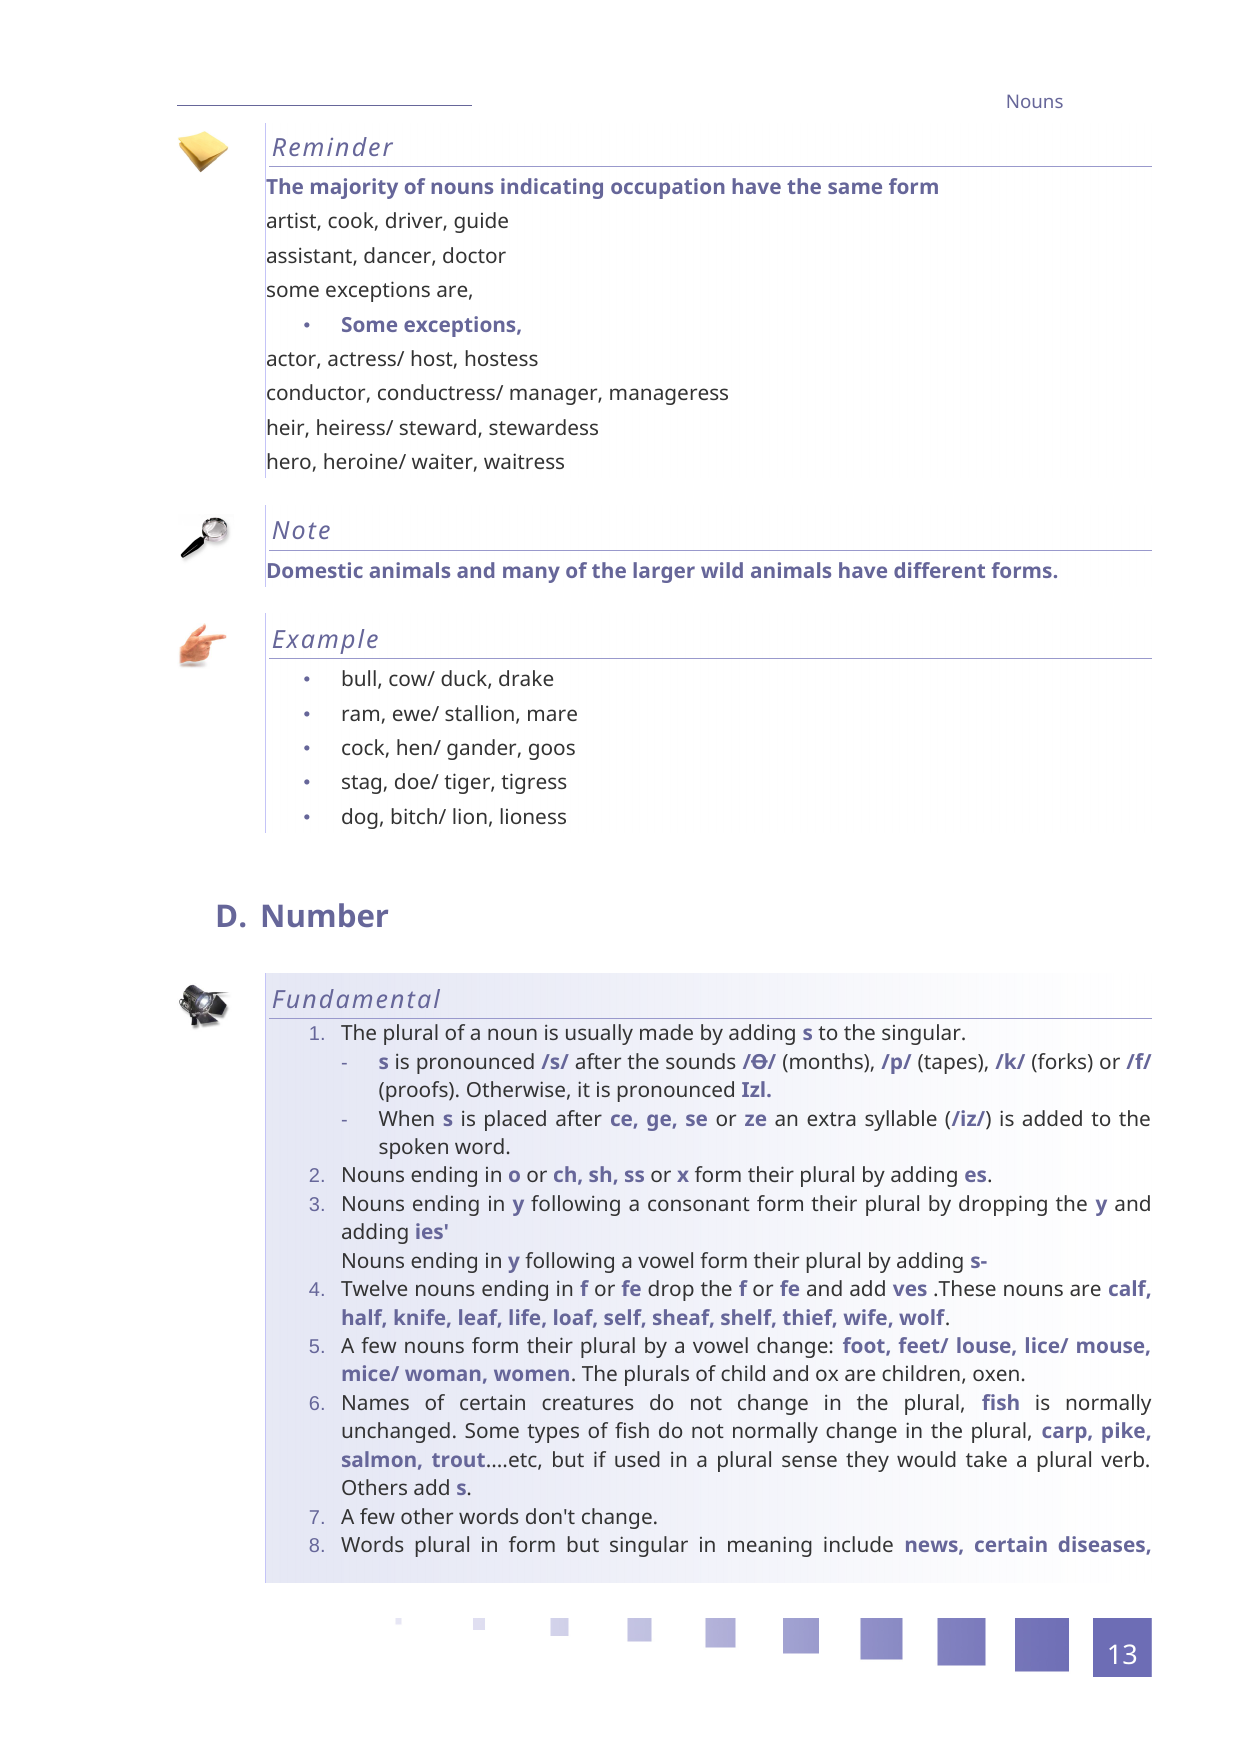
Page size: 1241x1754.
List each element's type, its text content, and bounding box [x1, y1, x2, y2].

list s is pronounced /s/ after the sounds /Ꝋ/ (months), /p/ (tapes), /k/ (forks) or /f/ (proofs). Otherwise, it is pronounced Izl. [341, 1047, 1152, 1104]
list When s is placed after ce, ge, se or ze an extra syllable (/iz/) is added to the spoken word. [341, 1104, 1152, 1161]
picture [351, 1618, 1152, 1678]
list Twelve nouns ending in f or fe drop the f or fe and add ves .These nouns are calf, half, knife, leaf, life, loaf, self, sheaf, shelf, thief, wife, wolf. [303, 1274, 1152, 1331]
list Some exceptions, [303, 310, 1152, 338]
text hero, heroine/ waiter, waitress [266, 447, 1152, 476]
text heir, heiress/ steward, stewardess [266, 413, 1152, 441]
list Names of certain creatures do not change in the plural, fish is normally unchanged. Some types of fish do not normally change in the plural, carp, pike, salmon, trout....etc, but if used in a plural sense they would take a plural verb. Others add s. [303, 1388, 1152, 1502]
list Nouns ending in y following a vowel form their plural by adding s- [303, 1246, 1152, 1274]
picture [177, 123, 1152, 478]
list bull, cow/ duck, drake [303, 664, 1152, 693]
picture [177, 973, 1152, 1583]
list stag, doe/ tiger, tigress [303, 767, 1152, 796]
list Nouns ending in o or ch, sh, ss or x form their plural by adding es. [303, 1161, 1152, 1189]
text Domestic animals and many of the larger wild animals have different forms. [266, 556, 1152, 584]
list A few other words don't change. [303, 1502, 1152, 1530]
title Example [269, 618, 1152, 658]
list A few nouns form their plural by a vowel change: foot, feet/ louse, lice/ mouse, mice/ woman, women. The plurals of child and ox are children, oxen. [303, 1331, 1152, 1388]
list dog, bitch/ lion, lioness [303, 802, 1152, 830]
picture [177, 613, 1152, 833]
text conductor, conductress/ manager, manageress [266, 378, 1152, 407]
list cock, hen/ gander, goos [303, 733, 1152, 761]
text assistant, dancer, doctor [266, 241, 1152, 269]
text The majority of nouns indicating occupation have the same form [266, 172, 1152, 201]
title Note [269, 510, 1152, 550]
title Number [207, 894, 1152, 936]
title Reminder [269, 126, 1152, 166]
text artist, cook, driver, guide [266, 207, 1152, 235]
list ram, ewe/ stallion, mare [303, 699, 1152, 727]
title Fundamental [269, 978, 1152, 1018]
list Words plural in form but singular in meaning include news, certain diseases, [303, 1530, 1152, 1559]
list The plural of a noun is usually made by adding s to the singular. [303, 1019, 1152, 1047]
picture [177, 505, 1152, 587]
text actor, actress/ host, hostess [266, 344, 1152, 372]
list Nouns ending in y following a consonant form their plural by dropping the y and adding ies' [303, 1189, 1152, 1246]
text some exceptions are, [266, 275, 1152, 304]
